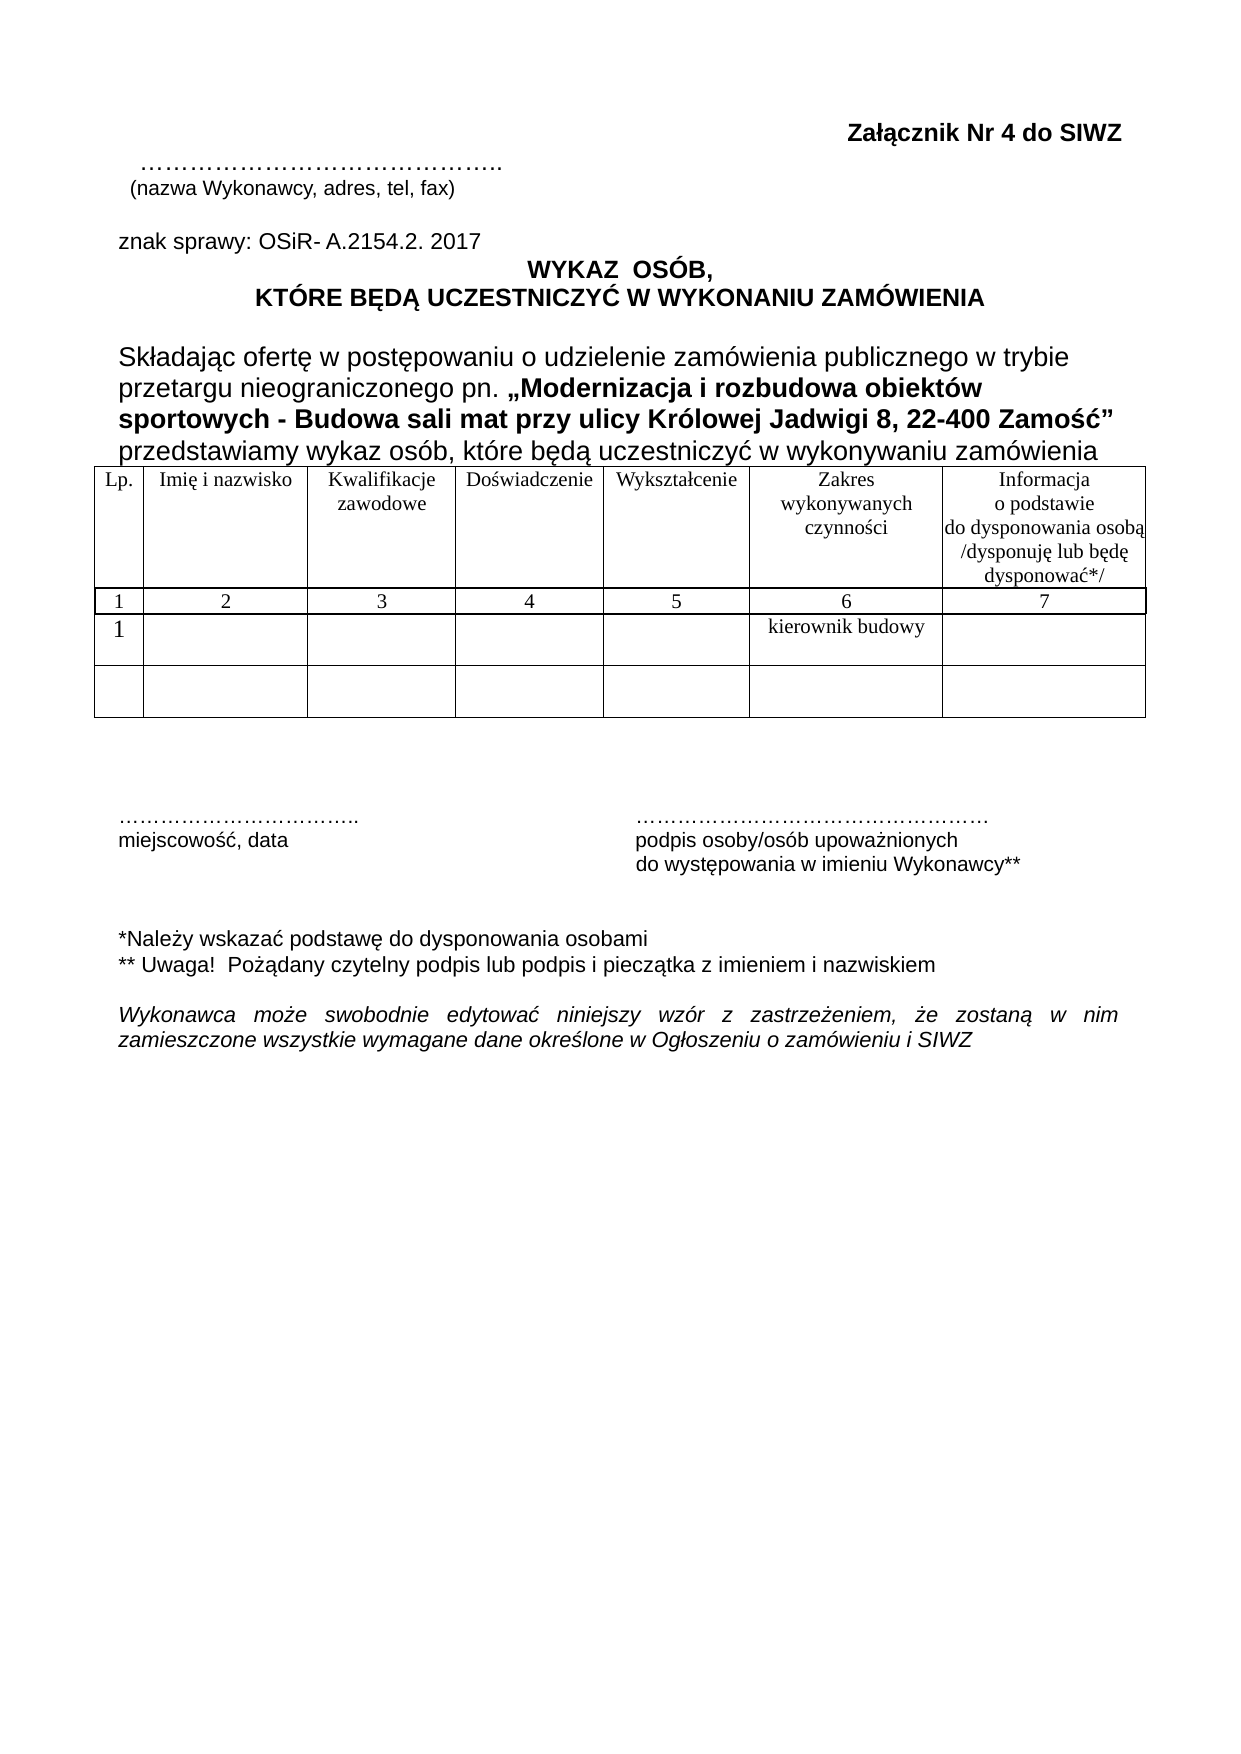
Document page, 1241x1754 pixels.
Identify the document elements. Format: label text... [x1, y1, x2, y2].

text miejscowość, data podpis osoby/osób upoważnionych [118, 828, 1122, 852]
table_cell 6 [750, 589, 942, 613]
table_cell [456, 666, 603, 717]
text Załącznik Nr 4 do SIWZ [118, 118, 1122, 147]
table_cell [144, 666, 307, 717]
table_header Imię i nazwisko [144, 467, 307, 587]
subtitle KTÓRE BĘDĄ UCZESTNICZYĆ W WYKONANIU ZAMÓWIENIA [118, 283, 1122, 312]
table_cell 3 [308, 589, 455, 613]
text do występowania w imieniu Wykonawcy** [487, 852, 1122, 876]
text …………………………………….. [118, 147, 1122, 176]
table_cell 7 [943, 589, 1145, 613]
table_header Informacja o podstawie do dysponowania osobą /dysponuję lub będę dysponować*/ [943, 467, 1145, 587]
table_header Doświadczenie [456, 467, 603, 587]
table_cell [308, 615, 455, 665]
table_cell [750, 666, 942, 717]
text znak sprawy: OSiR- A.2154.2. 2017 [118, 228, 1122, 255]
table_cell [943, 615, 1145, 665]
table_cell 4 [456, 589, 603, 613]
text *Należy wskazać podstawę do dysponowania osobami [118, 926, 1122, 952]
table_cell [604, 666, 749, 717]
table_cell [308, 666, 455, 717]
table_cell 2 [144, 589, 307, 613]
table_cell [144, 615, 307, 665]
table_header Wykształcenie [604, 467, 749, 587]
table_cell [95, 666, 143, 717]
text …………………………….. …………………………………………… [118, 804, 1122, 828]
text ** Uwaga! Pożądany czytelny podpis lub podpis i pieczątka z imieniem i nazwiskiem [118, 952, 1122, 977]
table_cell 1 [95, 615, 143, 665]
table_header Zakres wykonywanych czynności [750, 467, 942, 587]
table_cell kierownik budowy [750, 615, 942, 665]
table_cell [604, 615, 749, 665]
table_cell 5 [604, 589, 749, 613]
text Składając ofertę w postępowaniu o udzielenie zamówienia publicznego w trybie przetargu nieograniczonego pn. „Modernizacja i rozbudowa obiektów sportowych - Budowa sali mat przy ulicy Królowej Jadwigi 8, 22-400 Zamość” przedstawiamy wykaz osób, które będą uczestniczyć w wykonywaniu zamówienia [118, 341, 1122, 466]
table_cell [456, 615, 603, 665]
text (nazwa Wykonawcy, adres, tel, fax) [118, 176, 1122, 199]
table_header Kwalifikacje zawodowe [308, 467, 455, 587]
text Wykonawca może swobodnie edytować niniejszy wzór z zastrzeżeniem, że zostaną w nim zamieszczone wszystkie wymagane dane określone w Ogłoszeniu o zamówieniu i SIWZ [118, 1002, 1122, 1052]
table_cell [943, 666, 1145, 717]
table_cell 1 [96, 589, 143, 613]
table_header Lp. [95, 467, 143, 587]
subtitle WYKAZ OSÓB, [118, 255, 1122, 283]
